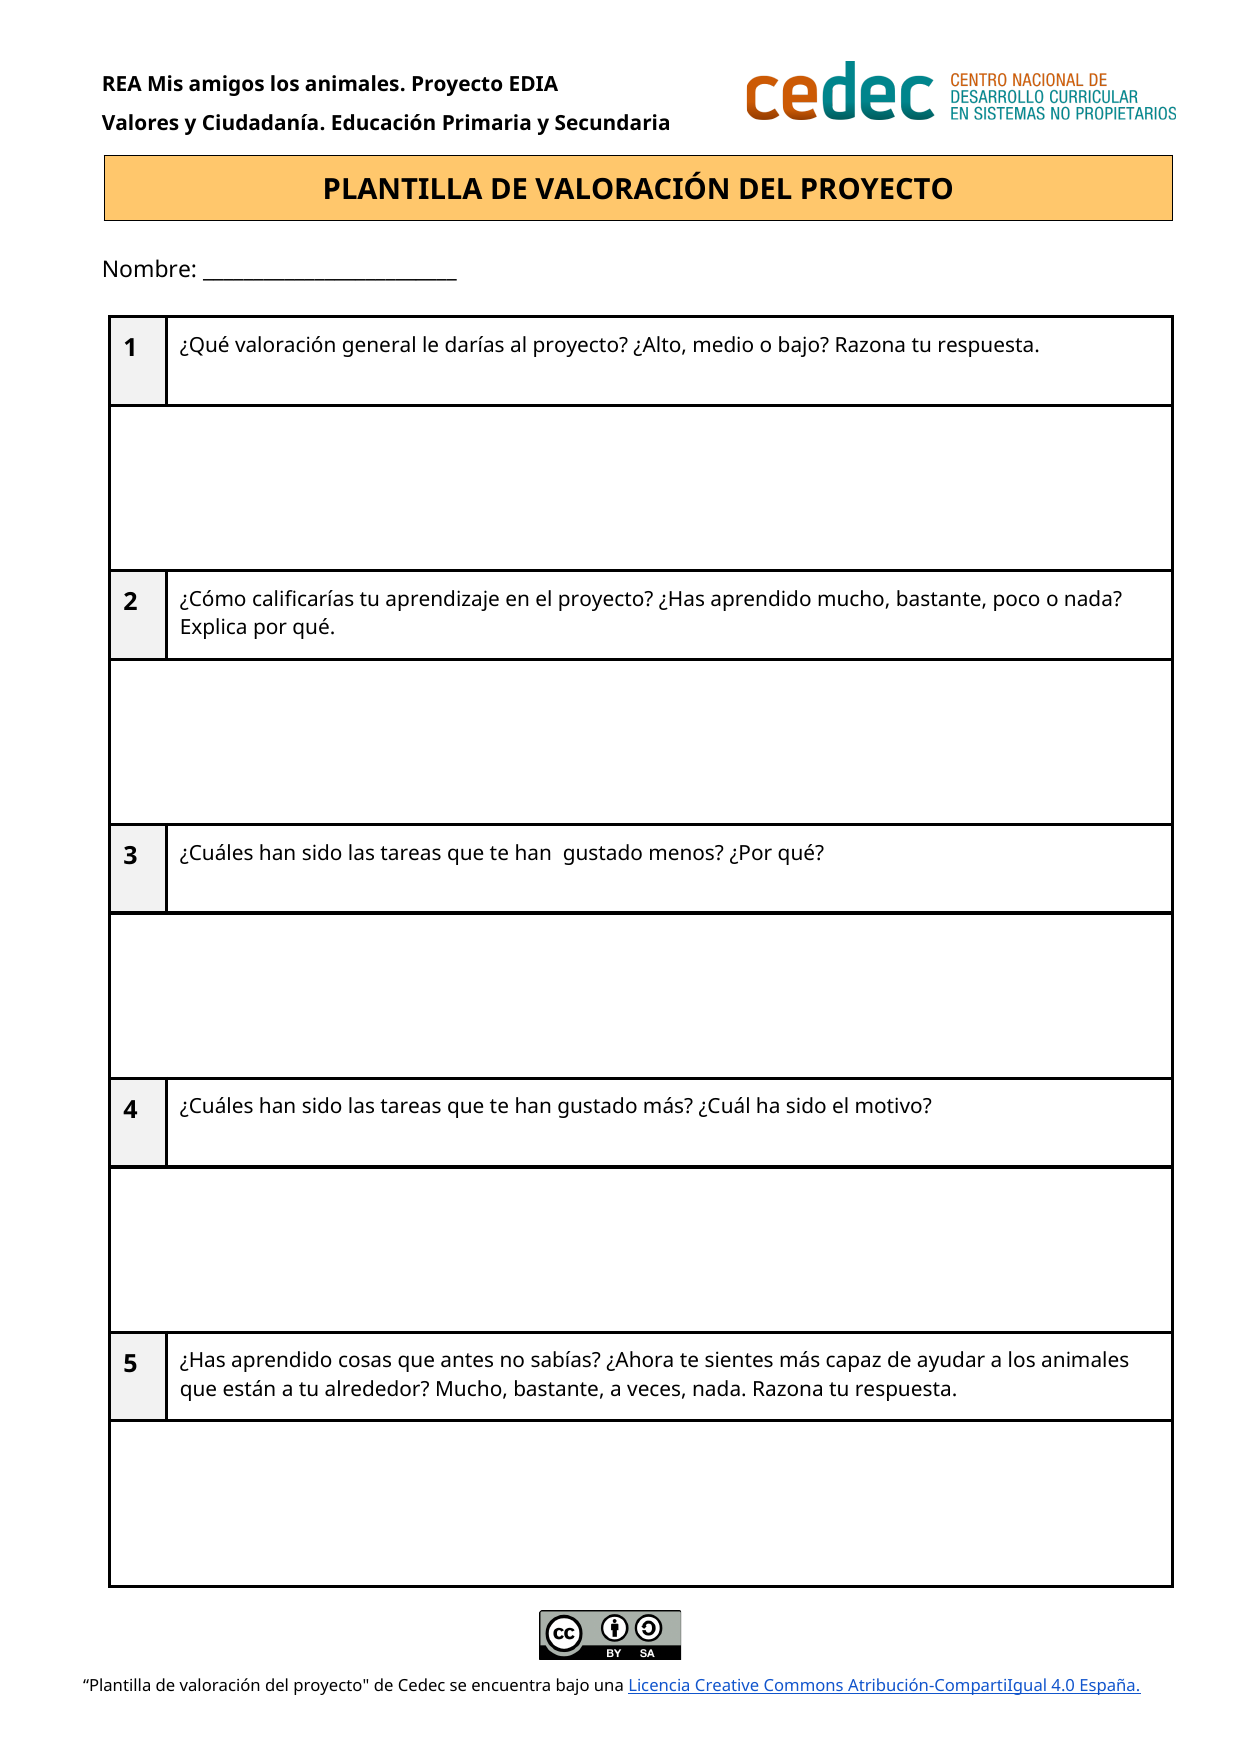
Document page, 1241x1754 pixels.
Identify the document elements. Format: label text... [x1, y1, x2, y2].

picture [746, 61, 1176, 120]
table_cell ¿Cuáles han sido las tareas que te han gustado menos? ¿Por qué? [168, 826, 1171, 911]
table_cell ¿Cómo calificarías tu aprendizaje en el proyecto? ¿Has aprendido mucho, bastante, poco o nada? Explica por qué. [168, 572, 1171, 658]
table_cell [111, 407, 1171, 569]
table_header 1 [111, 318, 165, 404]
table_cell 5 [111, 1334, 165, 1419]
table_cell ¿Cuáles han sido las tareas que te han gustado más? ¿Cuál ha sido el motivo? [168, 1080, 1171, 1165]
table_cell ¿Has aprendido cosas que antes no sabías? ¿Ahora te sientes más capaz de ayudar a los animales que están a tu alrededor? Mucho, bastante, a veces, nada. Razona tu respuesta. [168, 1334, 1171, 1419]
table_cell 2 [111, 572, 165, 658]
table_header PLANTILLA DE VALORACIÓN DEL PROYECTO [105, 156, 1172, 220]
picture [539, 1610, 682, 1660]
table_cell 4 [111, 1080, 165, 1165]
table_cell [111, 915, 1171, 1077]
table_cell [111, 1169, 1171, 1331]
table_cell [111, 661, 1171, 823]
table_cell 3 [111, 826, 165, 911]
table_cell [111, 1422, 1171, 1584]
table_header ¿Qué valoración general le darías al proyecto? ¿Alto, medio o bajo? Razona tu respuesta. [168, 318, 1171, 404]
text Nombre: _________________________ [102, 253, 1163, 284]
